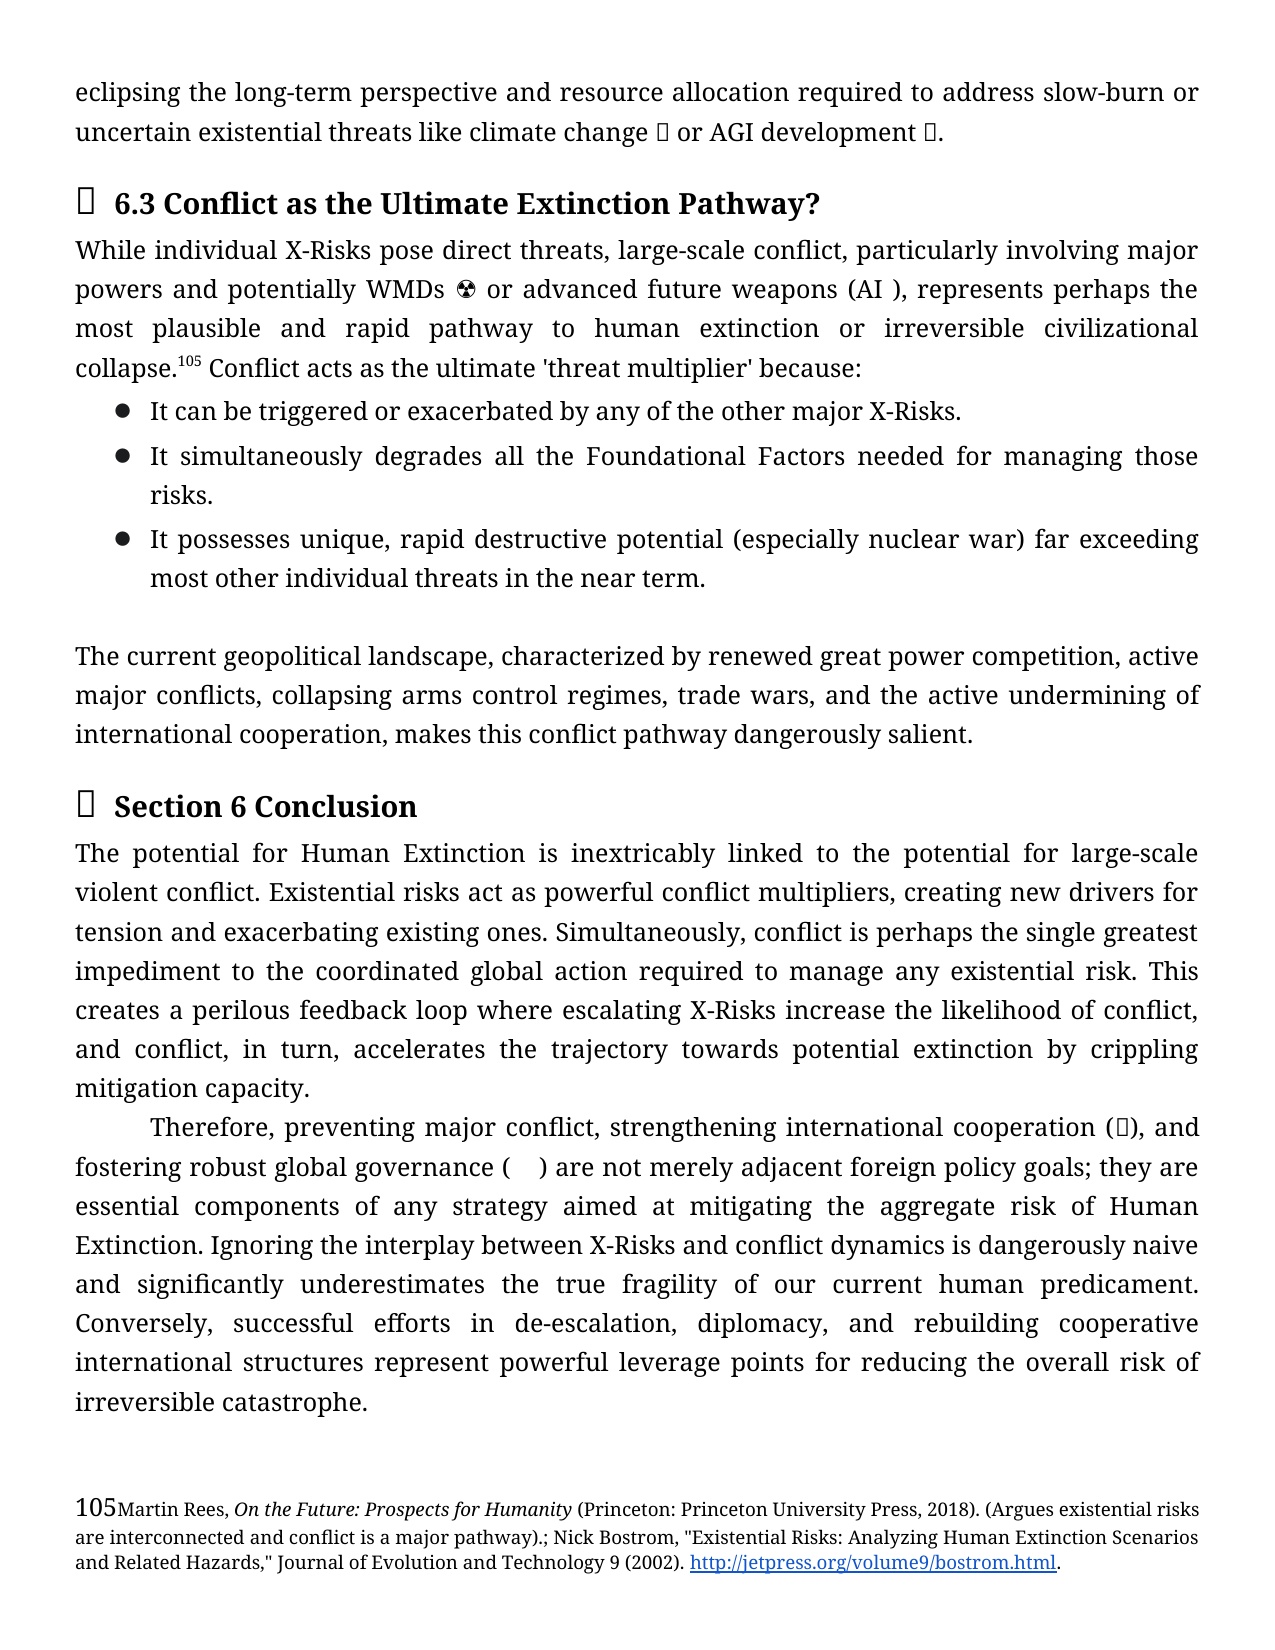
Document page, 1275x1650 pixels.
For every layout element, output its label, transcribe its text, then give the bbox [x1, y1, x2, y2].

list It can be triggered or exacerbated by any of the other major X-Risks. [112, 389, 1200, 428]
text The current geopolitical landscape, characterized by renewed great power competition, active major conflicts, collapsing arms control regimes, trade wars, and the active undermining of international cooperation, makes this conflict pathway dangerously salient. [75, 639, 1200, 751]
list It possesses unique, rapid destructive potential (especially nuclear war) far exceeding most other individual threats in the near term. [112, 517, 1200, 594]
subtitle 💀 6.3 Conflict as the Ultimate Extinction Pathway? [75, 174, 1200, 225]
text Martin Rees, On the Future: Prospects for Humanity (Princeton: Princeton University Press, 2018). (Argues existential risks are interconnected and conflict is a major pathway).; Nick Bostrom, "Existential Risks: Analyzing Human Extinction Scenarios and Related Hazards," Journal of Evolution and Technology 9 (2002). http://jetpress.org/volume9/bostrom.html. [75, 1490, 1200, 1575]
text The potential for Human Extinction is inextricably linked to the potential for large-scale violent conflict. Existential risks act as powerful conflict multipliers, creating new drivers for tension and exacerbating existing ones. Simultaneously, conflict is perhaps the single greatest impediment to the coordinated global action required to manage any existential risk. This creates a perilous feedback loop where escalating X-Risks increase the likelihood of conflict, and conflict, in turn, accelerates the trajectory towards potential extinction by crippling mitigation capacity. [75, 836, 1200, 1105]
text While individual X-Risks pose direct threats, large-scale conflict, particularly involving major powers and potentially WMDs ☢️ or advanced future weapons (AI ), represents perhaps the most plausible and rapid pathway to human extinction or irreversible civilizational collapse. Conflict acts as the ultimate 'threat multiplier' because: [75, 233, 1200, 384]
text eclipsing the long-term perspective and resource allocation required to address slow-burn or uncertain existential threats like climate change 🔥 or AGI development 🤖. [75, 75, 1200, 148]
list It simultaneously degrades all the Foundational Factors needed for managing those risks. [112, 434, 1200, 512]
text Therefore, preventing major conflict, strengthening international cooperation (🤝), and fostering robust global governance (🏛️) are not merely adjacent foreign policy goals; they are essential components of any strategy aimed at mitigating the aggregate risk of Human Extinction. Ignoring the interplay between X-Risks and conflict dynamics is dangerously naive and significantly underestimates the true fragility of our current human predicament. Conversely, successful efforts in de-escalation, diplomacy, and rebuilding cooperative international structures represent powerful leverage points for reducing the overall risk of irreversible catastrophe. [75, 1110, 1200, 1418]
subtitle 💀 Section 6 Conclusion [75, 777, 1200, 828]
